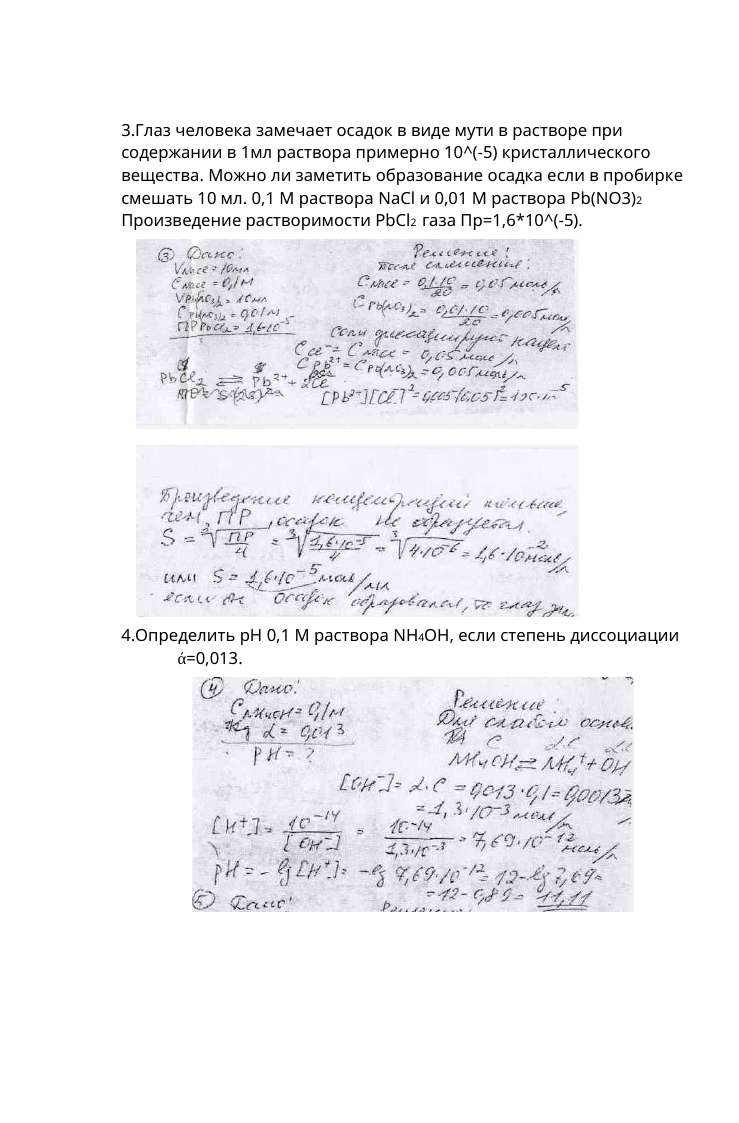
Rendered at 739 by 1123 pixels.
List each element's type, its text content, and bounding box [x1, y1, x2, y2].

text ά=0,013. [177, 647, 702, 919]
picture [136, 239, 579, 429]
text 3.Глаз человека замечает осадок в виде мути в растворе при содержании в 1мл раствора примерно 10^(-5) кристаллического вещества. Можно ли заметить образование осадка если в пробирке смешать 10 мл. 0,1 М раствора NaCl и 0,01 М раствора Рb(NO3)2 Произведение растворимости PbCl2 газа Пр=1,6*10^(-5). [121, 118, 702, 624]
text 4.Определить pH 0,1 M раствора NH4OH, если степень диссоциации [121, 624, 702, 647]
picture [192, 677, 634, 912]
picture [136, 444, 579, 617]
